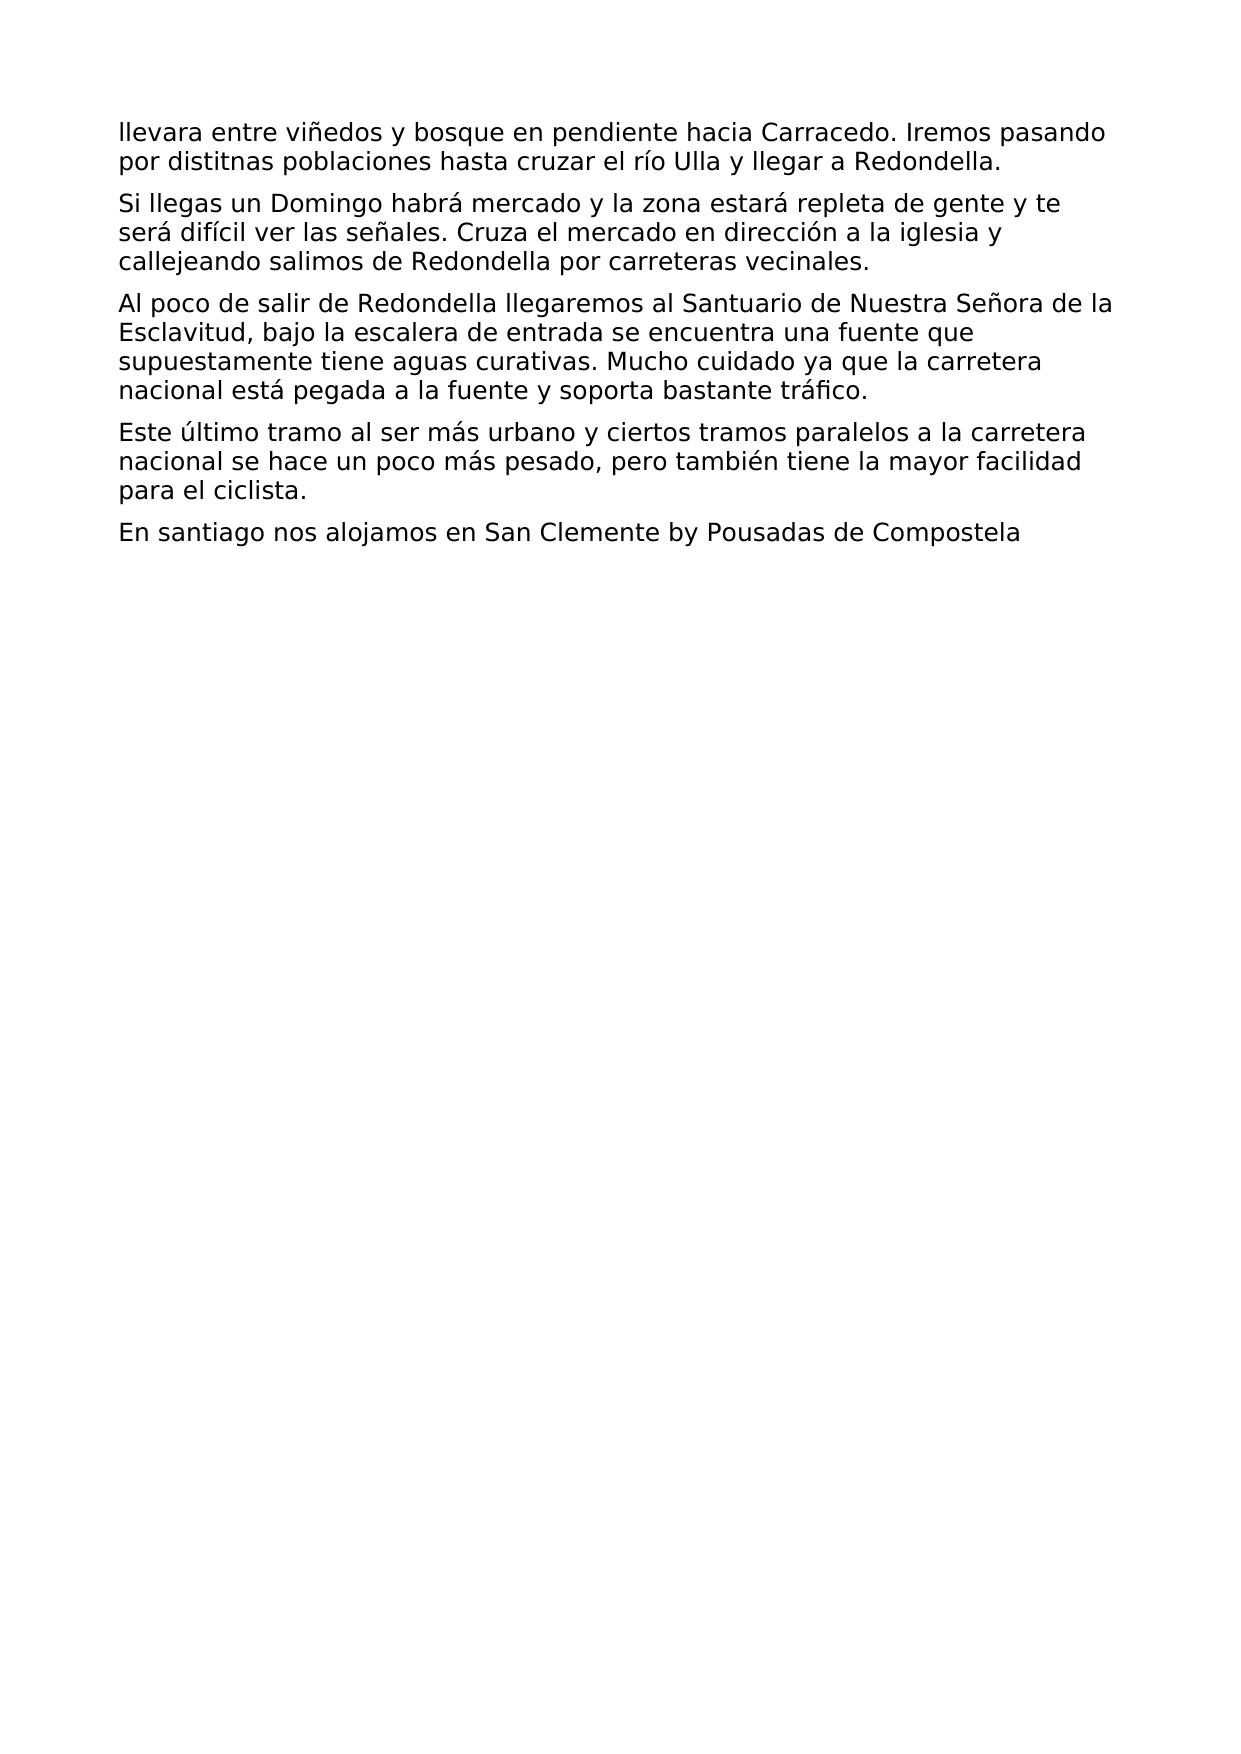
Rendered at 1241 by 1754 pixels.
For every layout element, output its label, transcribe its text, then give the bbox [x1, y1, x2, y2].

text llevara entre viñedos y bosque en pendiente hacia Carracedo. Iremos pasando por distitnas poblaciones hasta cruzar el río Ulla y llegar a Redondella. [118, 118, 1122, 176]
text Si llegas un Domingo habrá mercado y la zona estará repleta de gente y te será difícil ver las señales. Cruza el mercado en dirección a la iglesia y callejeando salimos de Redondella por carreteras vecinales. [118, 189, 1122, 276]
text En santiago nos alojamos en San Clemente by Pousadas de Compostela [118, 518, 1122, 547]
text Este último tramo al ser más urbano y ciertos tramos paralelos a la carretera nacional se hace un poco más pesado, pero también tiene la mayor facilidad para el ciclista. [118, 418, 1122, 506]
text Al poco de salir de Redondella llegaremos al Santuario de Nuestra Señora de la Esclavitud, bajo la escalera de entrada se encuentra una fuente que supuestamente tiene aguas curativas. Mucho cuidado ya que la carretera nacional está pegada a la fuente y soporta bastante tráfico. [118, 289, 1122, 406]
